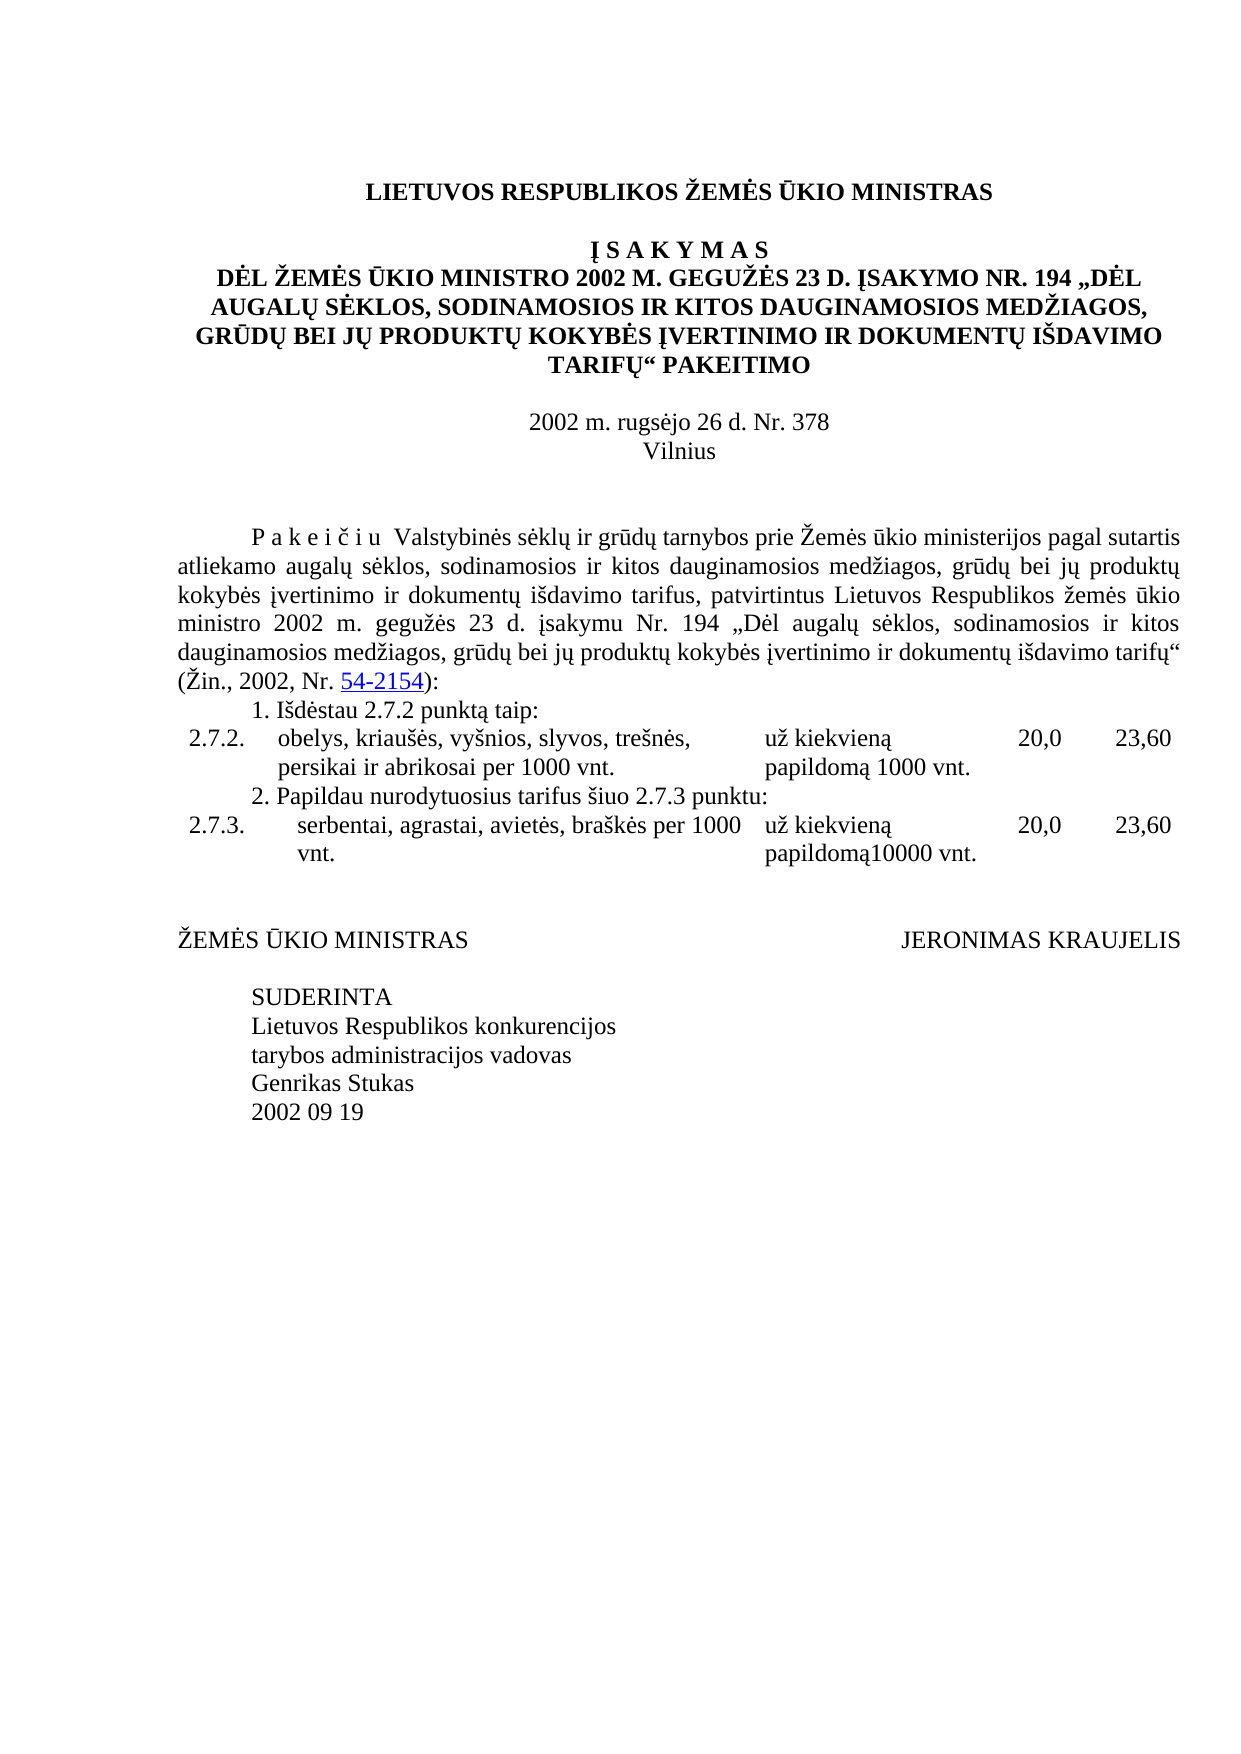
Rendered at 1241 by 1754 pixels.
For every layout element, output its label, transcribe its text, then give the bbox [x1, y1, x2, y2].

table_header 23,60 [1104, 810, 1204, 867]
table_header už kiekvieną papildomą10000 vnt. [753, 810, 1006, 867]
text ŽEMĖS ŪKIO MINISTRAS JERONIMAS KRAUJELIS [177, 925, 1181, 953]
text tarybos administracijos vadovas [177, 1040, 1181, 1068]
table_header 20,0 [1006, 810, 1104, 867]
table_header obelys, kriaušės, vyšnios, slyvos, trešnės, persikai ir abrikosai per 1000 vnt. [266, 724, 753, 781]
text Pakeičiu Valstybinės sėklų ir grūdų tarnybos prie Žemės ūkio ministerijos pagal sutartis atliekamo augalų sėklos, sodinamosios ir kitos dauginamosios medžiagos, grūdų bei jų produktų kokybės įvertinimo ir dokumentų išdavimo tarifus, patvirtintus Lietuvos Respublikos žemės ūkio ministro 2002 m. gegužės 23 d. įsakymu Nr. 194 „Dėl augalų sėklos, sodinamosios ir kitos dauginamosios medžiagos, grūdų bei jų produktų kokybės įvertinimo ir dokumentų išdavimo tarifų“ (Žin., 2002, Nr. 54-2154): [177, 522, 1181, 695]
text LIETUVOS RESPUBLIKOS ŽEMĖS ŪKIO MINISTRAS [177, 177, 1181, 206]
table_header už kiekvieną papildomą 1000 vnt. [753, 724, 1007, 781]
text Lietuvos Respublikos konkurencijos [177, 1011, 1181, 1040]
text Vilnius [177, 436, 1181, 465]
table_header 20,0 [1007, 724, 1104, 781]
text Genrikas Stukas [177, 1068, 1181, 1097]
table_header 2.7.3. [177, 810, 286, 867]
table_header 2.7.2. [177, 724, 266, 781]
text SUDERINTA [177, 982, 1181, 1011]
text 1. Išdėstau 2.7.2 punktą taip: [177, 695, 1181, 723]
table_header serbentai, agrastai, avietės, braškės per 1000 vnt. [286, 810, 753, 867]
text 2002 09 19 [177, 1097, 1181, 1126]
text 2002 m. rugsėjo 26 d. Nr. 378 [177, 407, 1181, 436]
text 2. Papildau nurodytuosius tarifus šiuo 2.7.3 punktu: [177, 781, 1181, 810]
text Į S A K Y M A S [177, 235, 1181, 263]
table_header 23,60 [1104, 724, 1204, 781]
text DĖL ŽEMĖS ŪKIO MINISTRO 2002 M. GEGUŽĖS 23 D. ĮSAKYMO NR. 194 „DĖL AUGALŲ SĖKLOS, SODINAMOSIOS IR KITOS DAUGINAMOSIOS MEDŽIAGOS, GRŪDŲ BEI JŲ PRODUKTŲ KOKYBĖS ĮVERTINIMO IR DOKUMENTŲ IŠDAVIMO TARIFŲ“ PAKEITIMO [177, 263, 1181, 378]
